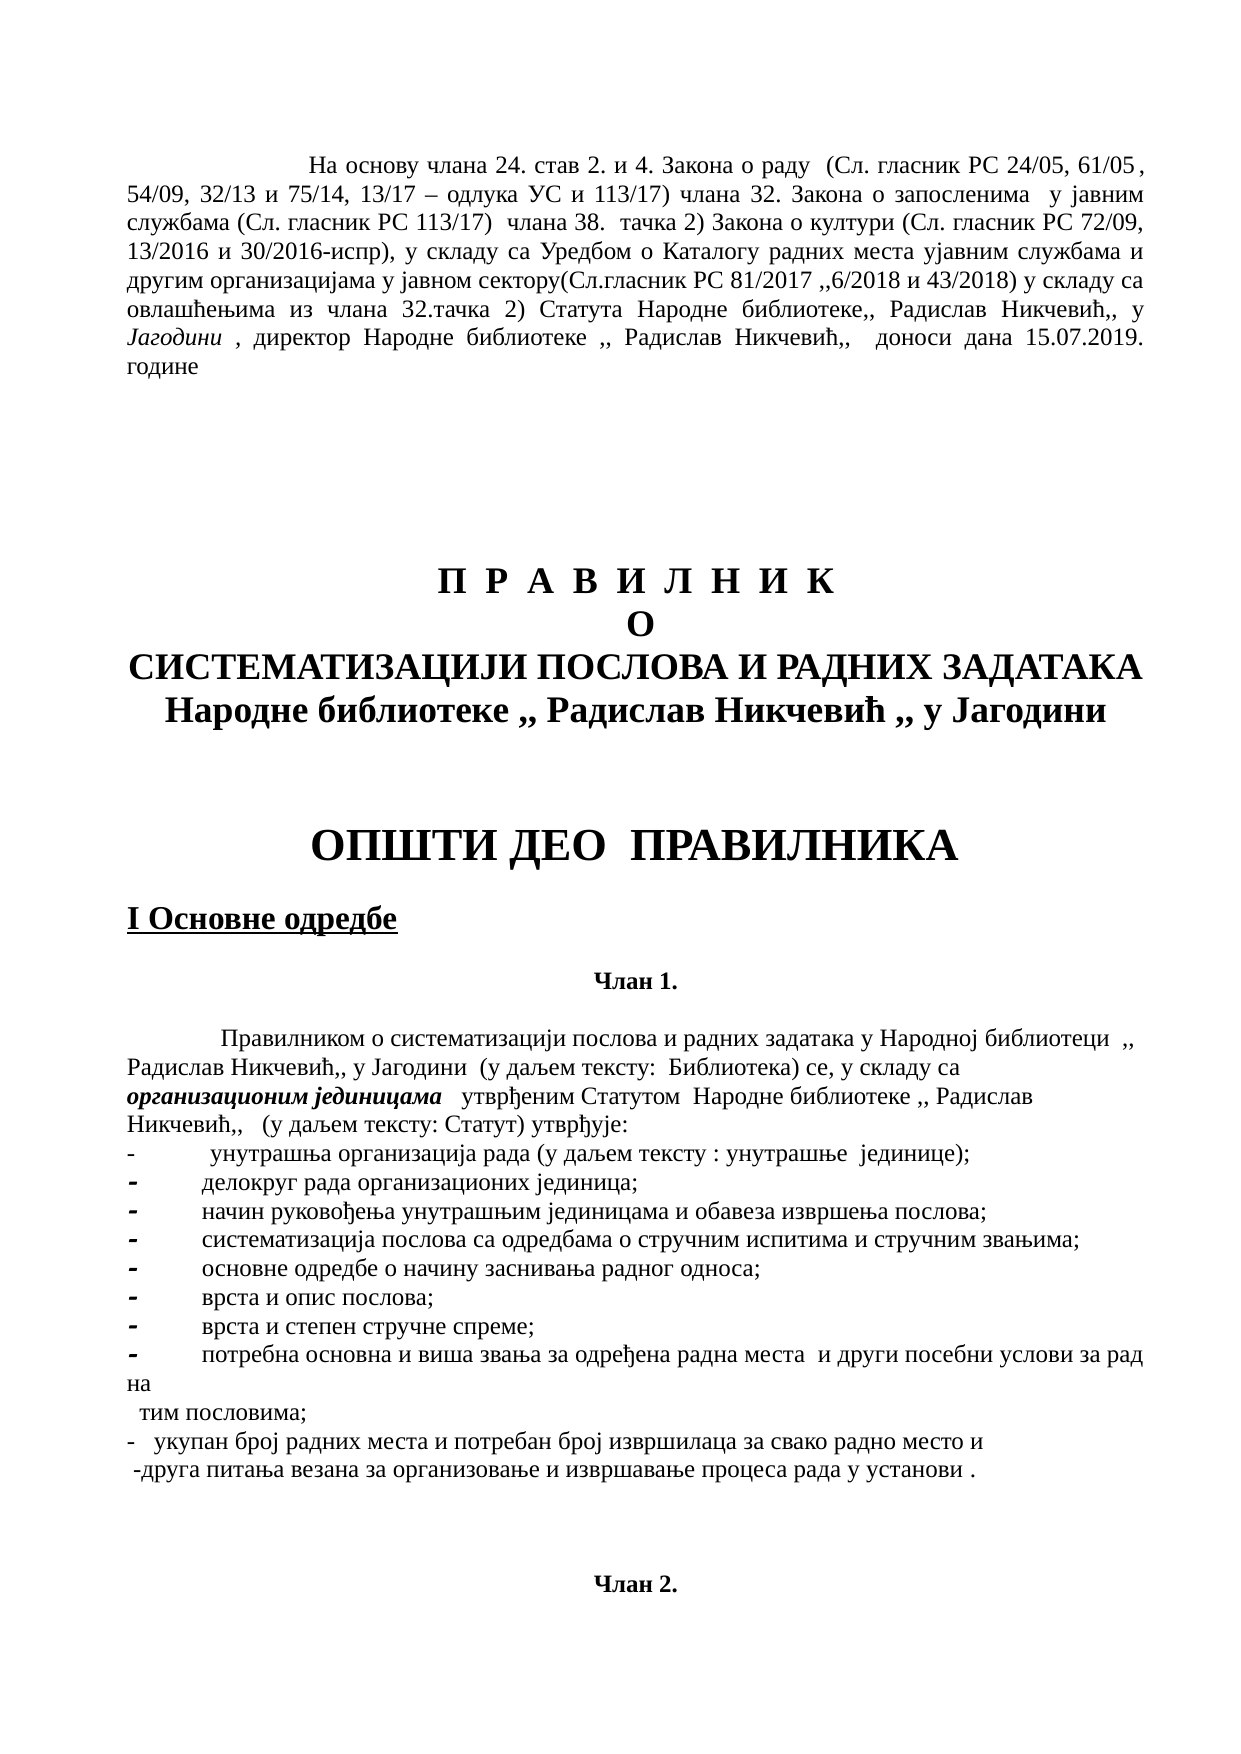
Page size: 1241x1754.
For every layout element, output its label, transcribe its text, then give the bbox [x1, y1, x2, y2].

text - укупан број радних места и потребан број извршилаца за свако радно место и [127, 1426, 1145, 1454]
text Члан 2. [127, 1569, 1145, 1598]
text I Основне одредбе [127, 899, 1145, 937]
text Правилником о систематизацији послова и радних задатака у Народној библиотеци ,, Радислав Никчевић,, у Јагодини (у даљем тексту: Библиотека) се, у складу са организационим јединицама утврђеним Статутом Народне библиотеке ,, Радислав Никчевић,, (у даљем тексту: Статут) утврђује: [127, 1023, 1145, 1138]
text О [127, 602, 1145, 645]
text - унутрашња организација рада (у даљем тексту : унутрашње јединице); [127, 1138, 1145, 1167]
text На основу члана 24. став 2. и 4. Закона о раду (Сл. гласник РС 24/05, 61/05, 54/09, 32/13 и 75/14, 13/17 – одлука УС и 113/17) члана 32. Закона о запосленима у јавним службама (Сл. гласник РС 113/17) члана 38. тачка 2) Закона о култури (Сл. гласник РС 72/09, 13/2016 и 30/2016-испр), у складу са Уредбом о Каталогу радних места ујавним службама и другим организацијама у јавном сектору(Сл.гласник РС 81/2017 ,,6/2018 и 43/2018) у складу са овлашћењима из члана 32.тачка 2) Статута Народне библиотеке,, Радислав Никчевић,, у Јагодини , директор Народне библиотеке ,, Радислав Никчевић,, доноси дана 15.07.2019. године [127, 150, 1145, 380]
text тим пословима; [127, 1397, 1145, 1426]
text -друга питања везана за организовање и извршавање процеса рада у установи . [127, 1454, 1145, 1483]
list врста и степен стручне спреме; [127, 1311, 1145, 1339]
text ОПШТИ ДЕО ПРАВИЛНИКА [127, 817, 1145, 870]
list потребна основна и виша звања за одређена радна места и други посебни услови за рад на [127, 1339, 1145, 1397]
text СИСТЕМАТИЗАЦИЈИ ПОСЛОВА И РАДНИХ ЗАДАТАКА [127, 645, 1145, 688]
text П Р А В И Л Н И К [127, 558, 1145, 602]
text Народне библиотеке ,, Радислав Никчевић ,, у Јагодини [127, 688, 1145, 731]
list основне одредбе о начину заснивања радног односа; [127, 1253, 1145, 1282]
list врста и опис послова; [127, 1282, 1145, 1311]
list начин руковођења унутрашњим јединицама и обавеза извршења послова; [127, 1196, 1145, 1224]
text Члан 1. [127, 966, 1145, 994]
list систематизација послова са одредбама о стручним испитима и стручним звањима; [127, 1224, 1145, 1253]
list делокруг рада организационих јединица; [127, 1167, 1145, 1196]
